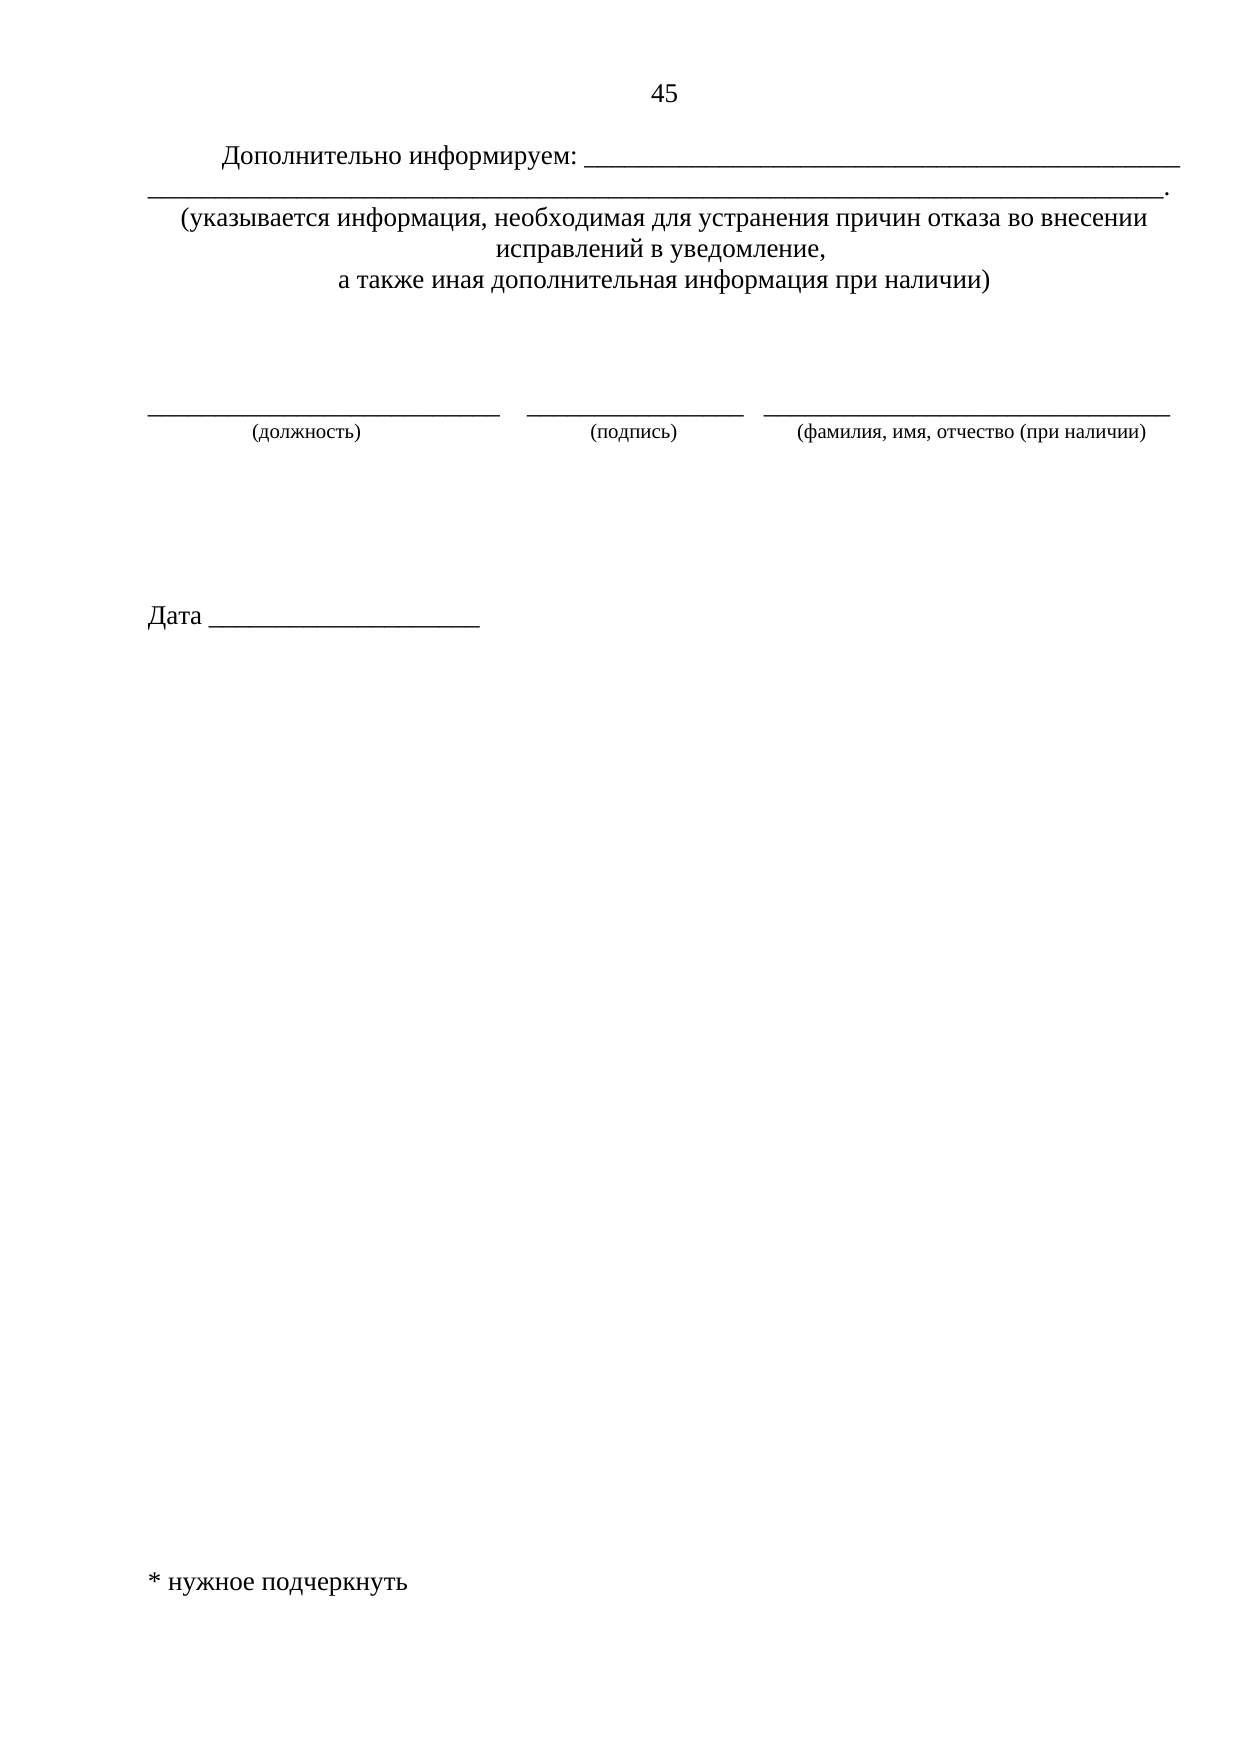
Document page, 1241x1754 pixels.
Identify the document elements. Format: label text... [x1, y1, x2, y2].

text * нужное подчеркнуть [148, 1565, 1181, 1596]
text Дополнительно информируем: ____________________________________________ [148, 139, 1181, 170]
text __________________________ ________________ ______________________________ [148, 388, 1181, 419]
text ___________________________________________________________________________. [148, 170, 1181, 201]
text Дата ____________________ [148, 599, 1181, 630]
text (должность) (подпись) (фамилия, имя, отчество (при наличии) [148, 419, 1181, 443]
text (указывается информация, необходимая для устранения причин отказа во внесении исправлений в уведомление, а также иная дополнительная информация при наличии) [148, 201, 1181, 295]
